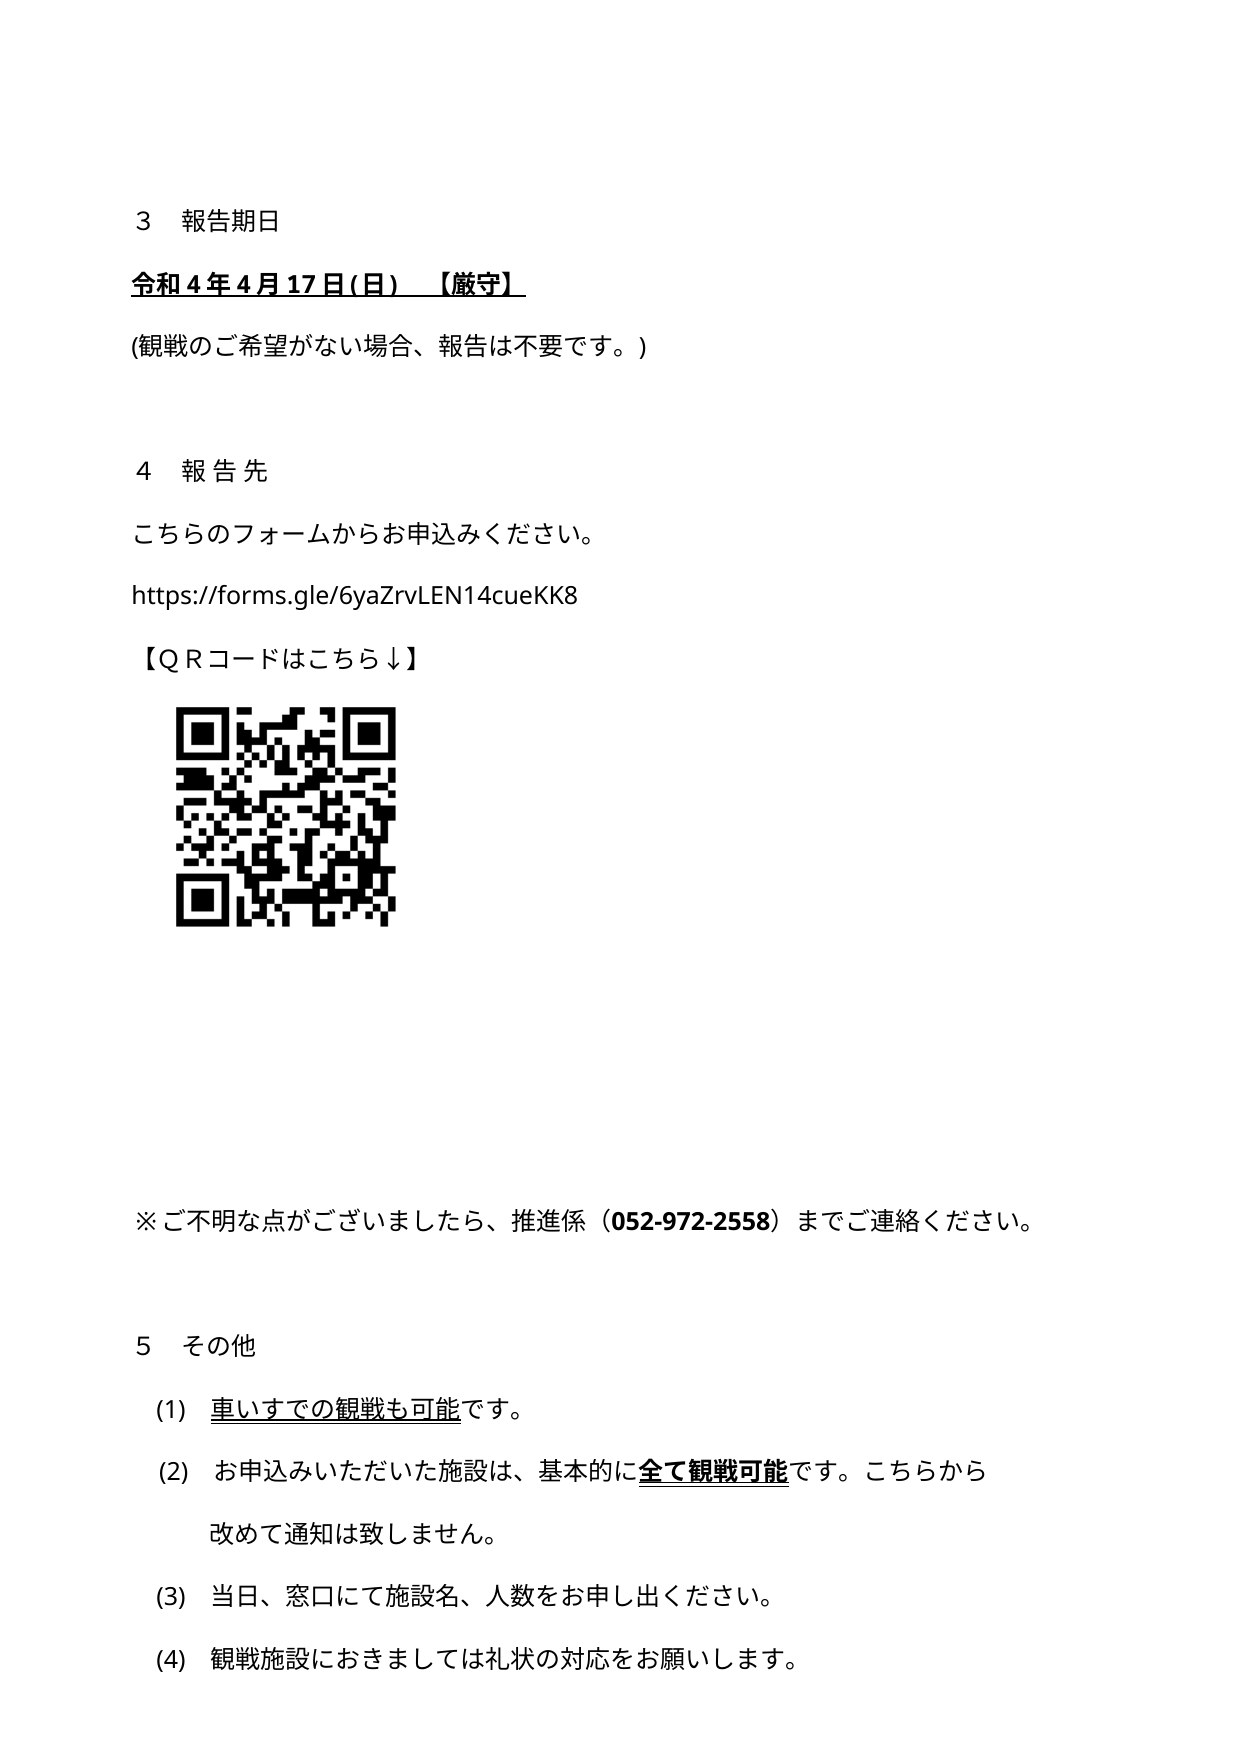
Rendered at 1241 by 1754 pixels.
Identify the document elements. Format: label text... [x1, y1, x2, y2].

text (4) 観戦施設におきましては礼状の対応をお願いします。 [131, 1616, 1106, 1678]
text (観戦のご希望がない場合、報告は不要です。) [131, 303, 1106, 366]
text (1) 車いすでの観戦も可能です。 [131, 1366, 1106, 1428]
text ３ 報告期日 [131, 178, 1106, 241]
text 【ＱＲコードはこちら↓】 [131, 616, 1106, 678]
text 改めて通知は致しません。 [197, 1491, 1106, 1553]
text こちらのフォームからお申込みください。 [131, 491, 1106, 553]
text (2) お申込みいただいた施設は、基本的に全て観戦可能です。こちらから [146, 1428, 1106, 1491]
text (3) 当日、窓口にて施設名、人数をお申し出ください。 [131, 1553, 1106, 1616]
text https://forms.gle/6yaZrvLEN14cueKK8 [131, 553, 1106, 616]
text ５ その他 [131, 1303, 1106, 1366]
text ４ 報告先 [131, 428, 1106, 491]
text 令和4年4月17日(日) 【厳守】 [131, 241, 1106, 303]
text ※ご不明な点がございましたら、推進係（052-972-2558）までご連絡ください。 [131, 1178, 1106, 1241]
